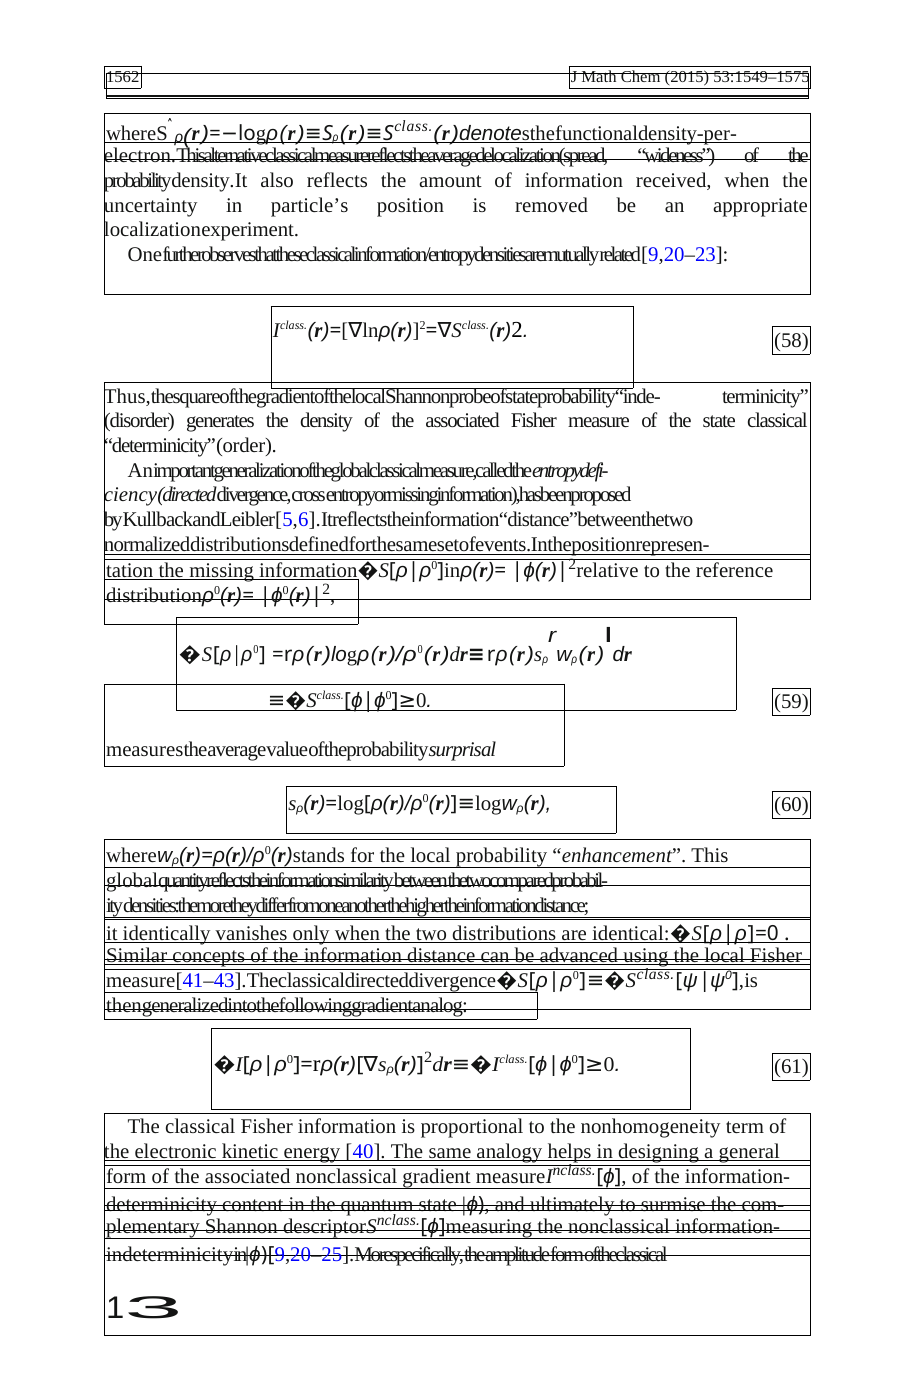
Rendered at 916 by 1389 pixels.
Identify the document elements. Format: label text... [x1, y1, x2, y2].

text �I[ρ|ρ0]=rρ(r)[∇sρ(r)]2dr≡�Iclass.[ϕ|ϕ0]≥0. [213, 1029, 690, 1083]
text it identically vanishes only when the two distributions are identical:�S[ρ|ρ]=0. [106, 918, 810, 942]
text distributionρ0(r)= |ϕ0(r)|2, [106, 580, 357, 608]
text J Math Chem (2015) 53:1549–1575 [571, 67, 810, 86]
text globalquantityreflectstheinformationsimilaritybetweenthetwocomparedprobabil- itydensities:themoretheydifferfromoneanotherthehighertheinformationdistance; [106, 868, 810, 917]
text tation the missing information�S[ρ|ρ0]inρ(r)= |ϕ(r)|2relative to the reference [106, 555, 810, 583]
text (61) [774, 1054, 810, 1078]
text Thus,thesquareofthegradientofthelocalShannonprobeofstateprobability“inde- terminicity” (disorder) generates the density of the associated Fisher measure of the state classical “determinicity”(order). [105, 384, 809, 457]
text 1562 [107, 74, 141, 86]
text Iclass.(r)=[∇lnρ(r)]2=∇Sclass.(r)2. [273, 315, 632, 343]
text ≡�Sclass.[ϕ|ϕ0]≥0. [268, 686, 563, 714]
text form of the associated nonclassical gradient measureInclass.[ϕ], of the information- [106, 1161, 810, 1188]
text Animportantgeneralizationoftheglobalclassicalmeasure,calledtheentropydefi-ciency(directeddivergence,crossentropyormissinginformation),hasbeenproposed byKullbackandLeibler[5,6].Itreflectstheinformation“distance”betweenthetwo normalizeddistributionsdefinedforthesamesetofevents.Inthepositionrepresen- [105, 458, 809, 554]
text plementary Shannon descriptorSnclass.[ϕ]measuring the nonclassical information- [106, 1211, 810, 1238]
text determinicity content in the quantum state |ϕ), and ultimately to surmise the com- [106, 1189, 810, 1210]
text sρ(r)=log[ρ(r)/ρ0(r)]≡logwρ(r), [288, 788, 616, 817]
text Similar concepts of the information distance can be advanced using the local Fisher [106, 943, 810, 964]
text indeterminicityin|ϕ)[9,20–25].Morespecifically,theamplitudeformoftheclassical [106, 1239, 810, 1268]
text The classical Fisher information is proportional to the nonhomogeneity term of the electronic kinetic energy [40]. The same analogy helps in designing a general [105, 1114, 810, 1160]
text measure[41–43].Theclassicaldirecteddivergence�S[ρ|ρ0]≡�Sclass.[ψ|ψ0],is [106, 965, 810, 994]
text (60) [774, 792, 810, 816]
text thengeneralizedintothefollowinggradientanalog: [106, 993, 537, 1017]
text whereSˆρ(r)=−logρ(r)≡Sρ(r)≡Sclass.(r)denotesthefunctionaldensity-per- [106, 114, 810, 142]
text electron.Thisalternativeclassicalmeasurereflectstheaveragedelocalization(spread, “wideness”) of the probabilitydensity.It also reflects the amount of information received, when the uncertainty in particle’s position is removed be an appropriate localizationexperiment. [105, 143, 809, 241]
text 1562 [106, 67, 141, 73]
text (59) [774, 689, 810, 713]
text �S[ρ|ρ0]=rρ(r)logρ(r)/ρ0(r)dr≡rρ(r)sρrwρ(r)ldr [178, 618, 736, 672]
text 13 [106, 1289, 810, 1325]
text Onefurtherobservesthattheseclassicalinformation/entropydensitiesaremutually related[9,20–23]: [105, 242, 810, 266]
text wherewρ(r)=ρ(r)/ρ0(r)stands for the local probability “enhancement”. This [106, 840, 810, 867]
text (58) [774, 328, 810, 352]
text measurestheaveragevalueoftheprobabilitysurprisal [106, 737, 563, 761]
